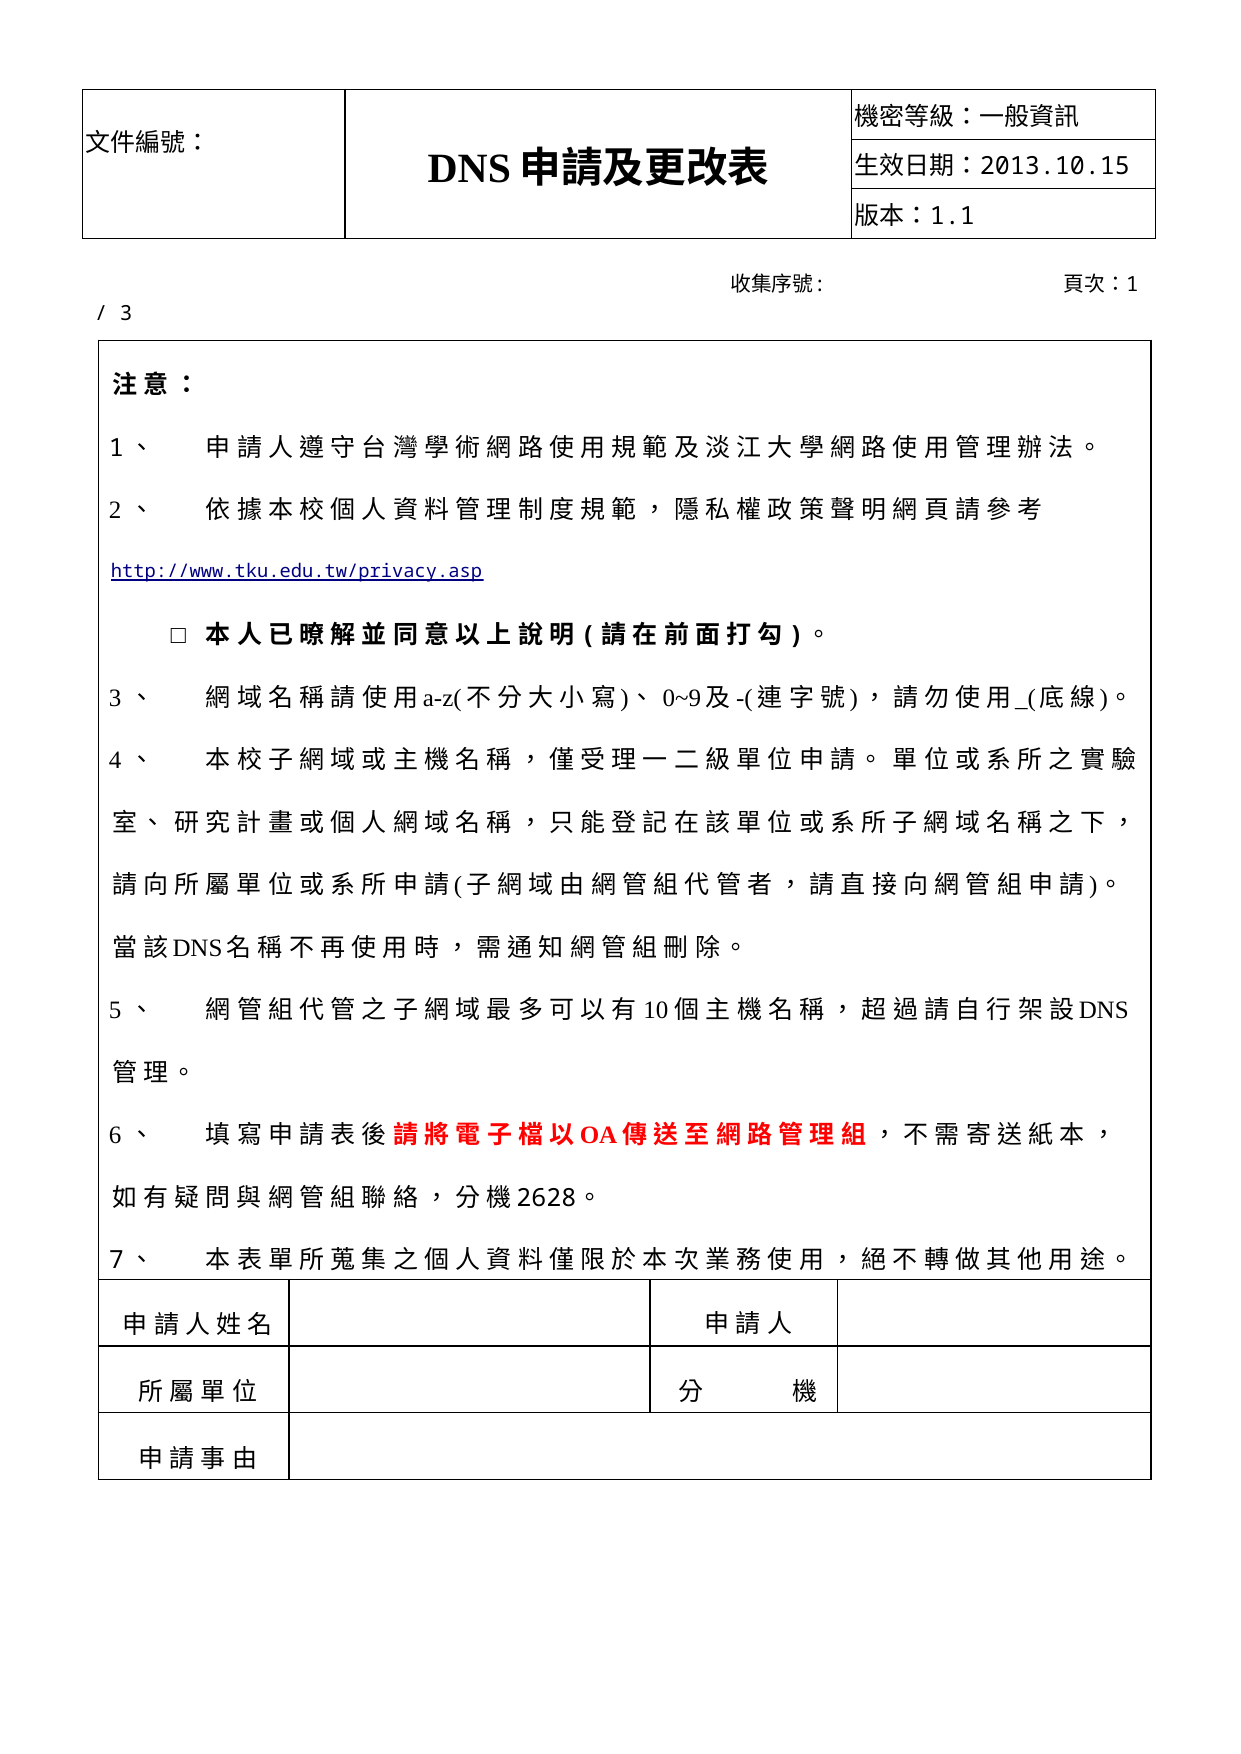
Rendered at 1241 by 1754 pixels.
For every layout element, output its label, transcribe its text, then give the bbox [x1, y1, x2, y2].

table_cell [838, 1347, 1150, 1412]
table_cell 申請人姓名 [99, 1280, 288, 1345]
table_cell [290, 1347, 649, 1412]
table_header 注意： 申請人遵守台灣學術網路使用規範及淡江大學網路使用管理辦法。 依據本校個人資料管理制度規範，隱私權政策聲明網頁請參考 http://www.tku.edu.tw/privacy.asp □ 本人已暸解並同意以上說明(請在前面打勾)。 網域名稱請使用a-z(不分大小寫)、0~9及-(連字號)，請勿使用_(底線)。 本校子網域或主機名稱，僅受理一二級單位申請。單位或系所之實驗室、研究計畫或個人網域名稱，只能登記在該單位或系所子網域名稱之下，請向所屬單位或系所申請(子網域由網管組代管者，請直接向網管組申請)。當該DNS名稱不再使用時，需通知網管組刪除。 網管組代管之子網域最多可以有10個主機名稱，超過請自行架設DNS管理。 填寫申請表後請將電子檔以OA傳送至網路管理組，不需寄送紙本，如有疑問與網管組聯絡，分機2628。 本表單所蒐集之個人資料僅限於本次業務使用，絕不轉做其他用途。 [99, 341, 1150, 1278]
table_cell 分 機 [651, 1347, 837, 1412]
table_cell 申請事由 [99, 1413, 288, 1478]
table_cell [838, 1280, 1150, 1345]
table_cell 申請人 人員代號 [651, 1280, 837, 1345]
table_cell 所屬單位 [99, 1347, 288, 1412]
table_cell [290, 1280, 649, 1345]
table_cell [290, 1413, 1150, 1478]
